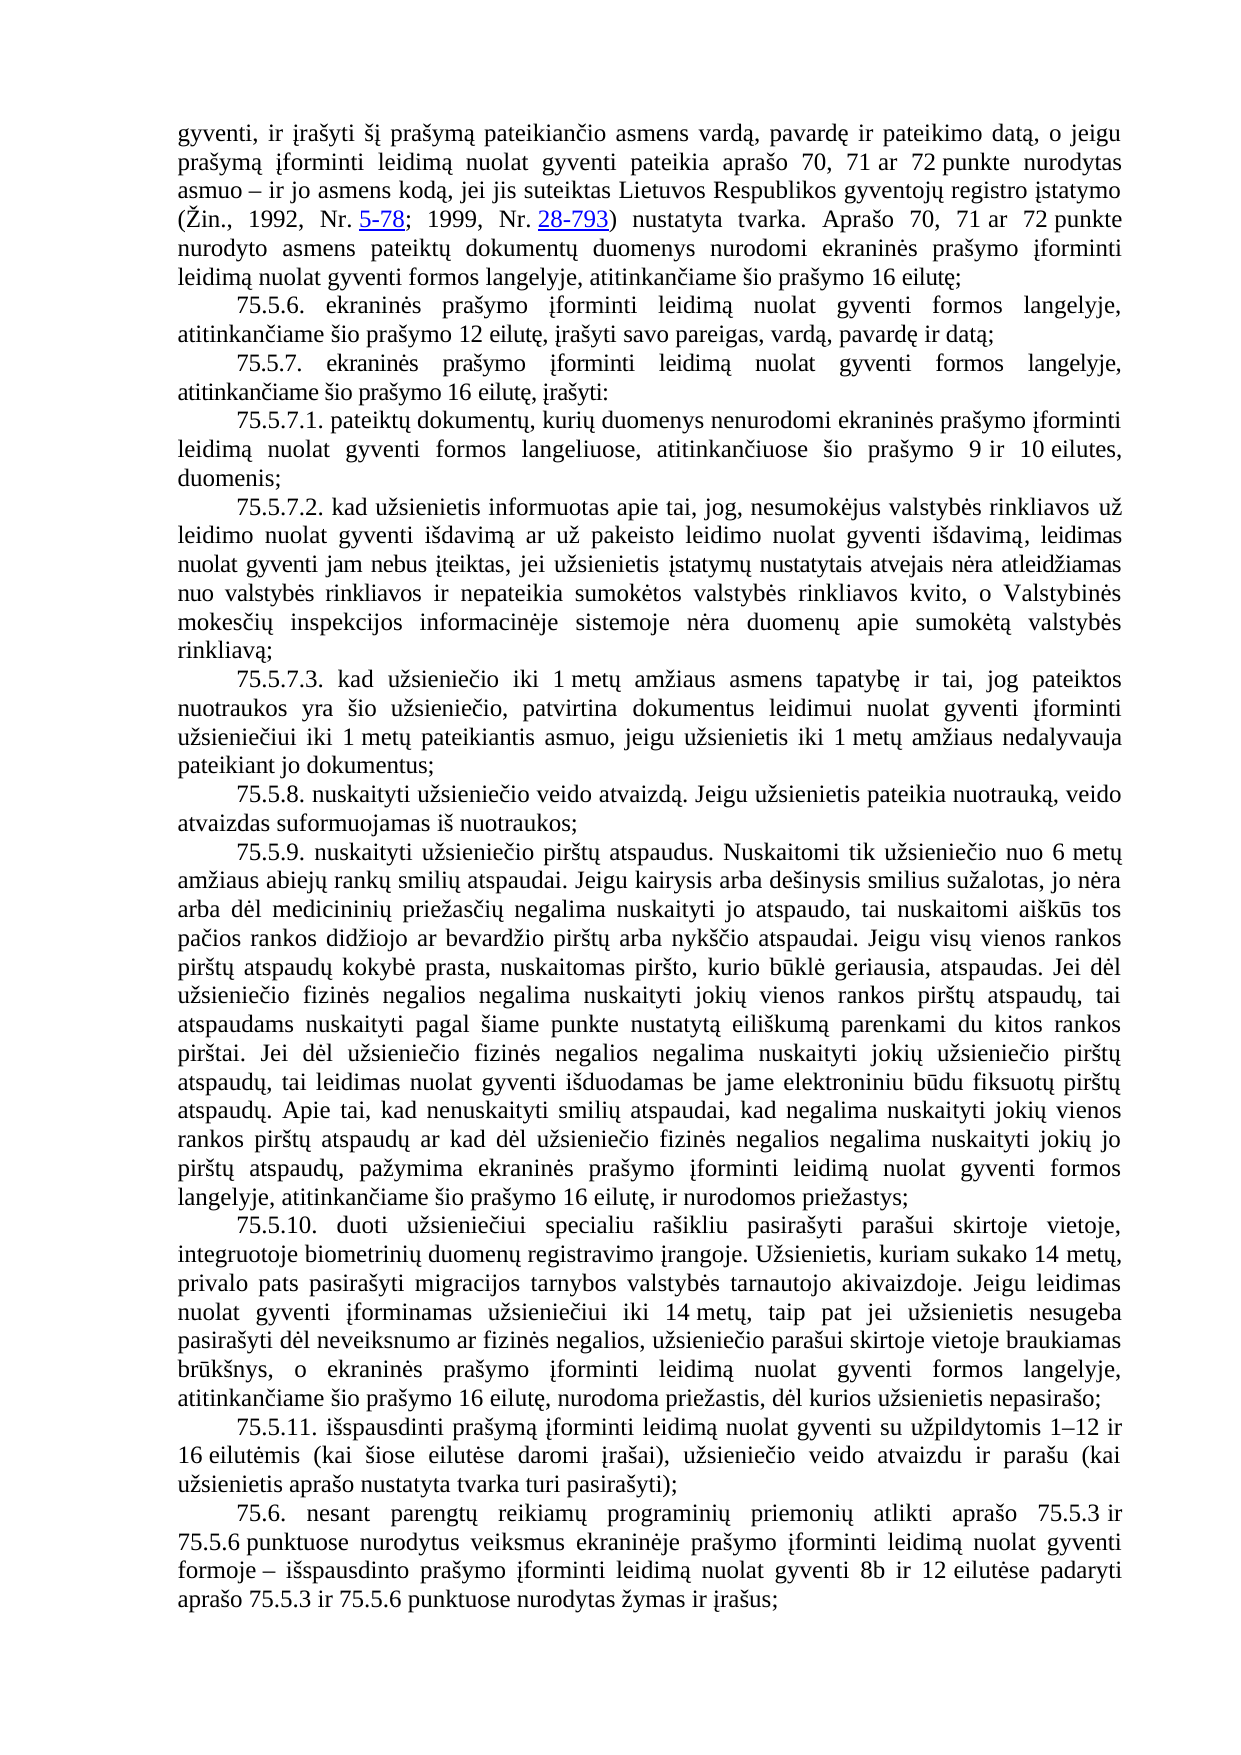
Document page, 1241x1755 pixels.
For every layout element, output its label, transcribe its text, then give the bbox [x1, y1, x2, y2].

text 75.5.6. ekraninės prašymo įforminti leidimą nuolat gyventi formos langelyje, atitinkančiame šio prašymo 12 eilutę, įrašyti savo pareigas, vardą, pavardę ir datą; [177, 291, 1122, 348]
text 75.5.7.1. pateiktų dokumentų, kurių duomenys nenurodomi ekraninės prašymo įforminti leidimą nuolat gyventi formos langeliuose, atitinkančiuose šio prašymo 9 ir 10 eilutes, duomenis; [177, 406, 1122, 492]
text 75.5.10. duoti užsieniečiui specialiu rašikliu pasirašyti parašui skirtoje vietoje, integruotoje biometrinių duomenų registravimo įrangoje. Užsienietis, kuriam sukako 14 metų, privalo pats pasirašyti migracijos tarnybos valstybės tarnautojo akivaizdoje. Jeigu leidimas nuolat gyventi įforminamas užsieniečiui iki 14 metų, taip pat jei užsienietis nesugeba pasirašyti dėl neveiksnumo ar fizinės negalios, užsieniečio parašui skirtoje vietoje braukiamas brūkšnys, o ekraninės prašymo įforminti leidimą nuolat gyventi formos langelyje, atitinkančiame šio prašymo 16 eilutę, nurodoma priežastis, dėl kurios užsienietis nepasirašo; [177, 1211, 1122, 1412]
text 75.5.9. nuskaityti užsieniečio pirštų atspaudus. Nuskaitomi tik užsieniečio nuo 6 metų amžiaus abiejų rankų smilių atspaudai. Jeigu kairysis arba dešinysis smilius sužalotas, jo nėra arba dėl medicininių priežasčių negalima nuskaityti jo atspaudo, tai nuskaitomi aiškūs tos pačios rankos didžiojo ar bevardžio pirštų arba nykščio atspaudai. Jeigu visų vienos rankos pirštų atspaudų kokybė prasta, nuskaitomas piršto, kurio būklė geriausia, atspaudas. Jei dėl užsieniečio fizinės negalios negalima nuskaityti jokių vienos rankos pirštų atspaudų, tai atspaudams nuskaityti pagal šiame punkte nustatytą eiliškumą parenkami du kitos rankos pirštai. Jei dėl užsieniečio fizinės negalios negalima nuskaityti jokių užsieniečio pirštų atspaudų, tai leidimas nuolat gyventi išduodamas be jame elektroniniu būdu fiksuotų pirštų atspaudų. Apie tai, kad nenuskaityti smilių atspaudai, kad negalima nuskaityti jokių vienos rankos pirštų atspaudų ar kad dėl užsieniečio fizinės negalios negalima nuskaityti jokių jo pirštų atspaudų, pažymima ekraninės prašymo įforminti leidimą nuolat gyventi formos langelyje, atitinkančiame šio prašymo 16 eilutę, ir nurodomos priežastys; [177, 837, 1122, 1211]
text 75.5.7. ekraninės prašymo įforminti leidimą nuolat gyventi formos langelyje, atitinkančiame šio prašymo 16 eilutę, įrašyti: [177, 348, 1122, 406]
text 75.5.11. išspausdinti prašymą įforminti leidimą nuolat gyventi su užpildytomis 1–12 ir 16 eilutėmis (kai šiose eilutėse daromi įrašai), užsieniečio veido atvaizdu ir parašu (kai užsienietis aprašo nustatyta tvarka turi pasirašyti); [177, 1412, 1122, 1498]
text 75.5.7.2. kad užsienietis informuotas apie tai, jog, nesumokėjus valstybės rinkliavos už leidimo nuolat gyventi išdavimą ar už pakeisto leidimo nuolat gyventi išdavimą, leidimas nuolat gyventi jam nebus įteiktas, jei užsienietis įstatymų nustatytais atvejais nėra atleidžiamas nuo valstybės rinkliavos ir nepateikia sumokėtos valstybės rinkliavos kvito, o Valstybinės mokesčių inspekcijos informacinėje sistemoje nėra duomenų apie sumokėtą valstybės rinkliavą; [177, 492, 1122, 664]
text 75.5.7.3. kad užsieniečio iki 1 metų amžiaus asmens tapatybę ir tai, jog pateiktos nuotraukos yra šio užsieniečio, patvirtina dokumentus leidimui nuolat gyventi įforminti užsieniečiui iki 1 metų pateikiantis asmuo, jeigu užsienietis iki 1 metų amžiaus nedalyvauja pateikiant jo dokumentus; [177, 664, 1122, 779]
text gyventi, ir įrašyti šį prašymą pateikiančio asmens vardą, pavardę ir pateikimo datą, o jeigu prašymą įforminti leidimą nuolat gyventi pateikia aprašo 70, 71 ar 72 punkte nurodytas asmuo – ir jo asmens kodą, jei jis suteiktas Lietuvos Respublikos gyventojų registro įstatymo (Žin., 1992, Nr. 5-78; 1999, Nr. 28-793) nustatyta tvarka. Aprašo 70, 71 ar 72 punkte nurodyto asmens pateiktų dokumentų duomenys nurodomi ekraninės prašymo įforminti leidimą nuolat gyventi formos langelyje, atitinkančiame šio prašymo 16 eilutę; [177, 118, 1122, 291]
text 75.6. nesant parengtų reikiamų programinių priemonių atlikti aprašo 75.5.3 ir 75.5.6 punktuose nurodytus veiksmus ekraninėje prašymo įforminti leidimą nuolat gyventi formoje – išspausdinto prašymo įforminti leidimą nuolat gyventi 8b ir 12 eilutėse padaryti aprašo 75.5.3 ir 75.5.6 punktuose nurodytas žymas ir įrašus; [177, 1498, 1122, 1613]
text 75.5.8. nuskaityti užsieniečio veido atvaizdą. Jeigu užsienietis pateikia nuotrauką, veido atvaizdas suformuojamas iš nuotraukos; [177, 779, 1122, 837]
